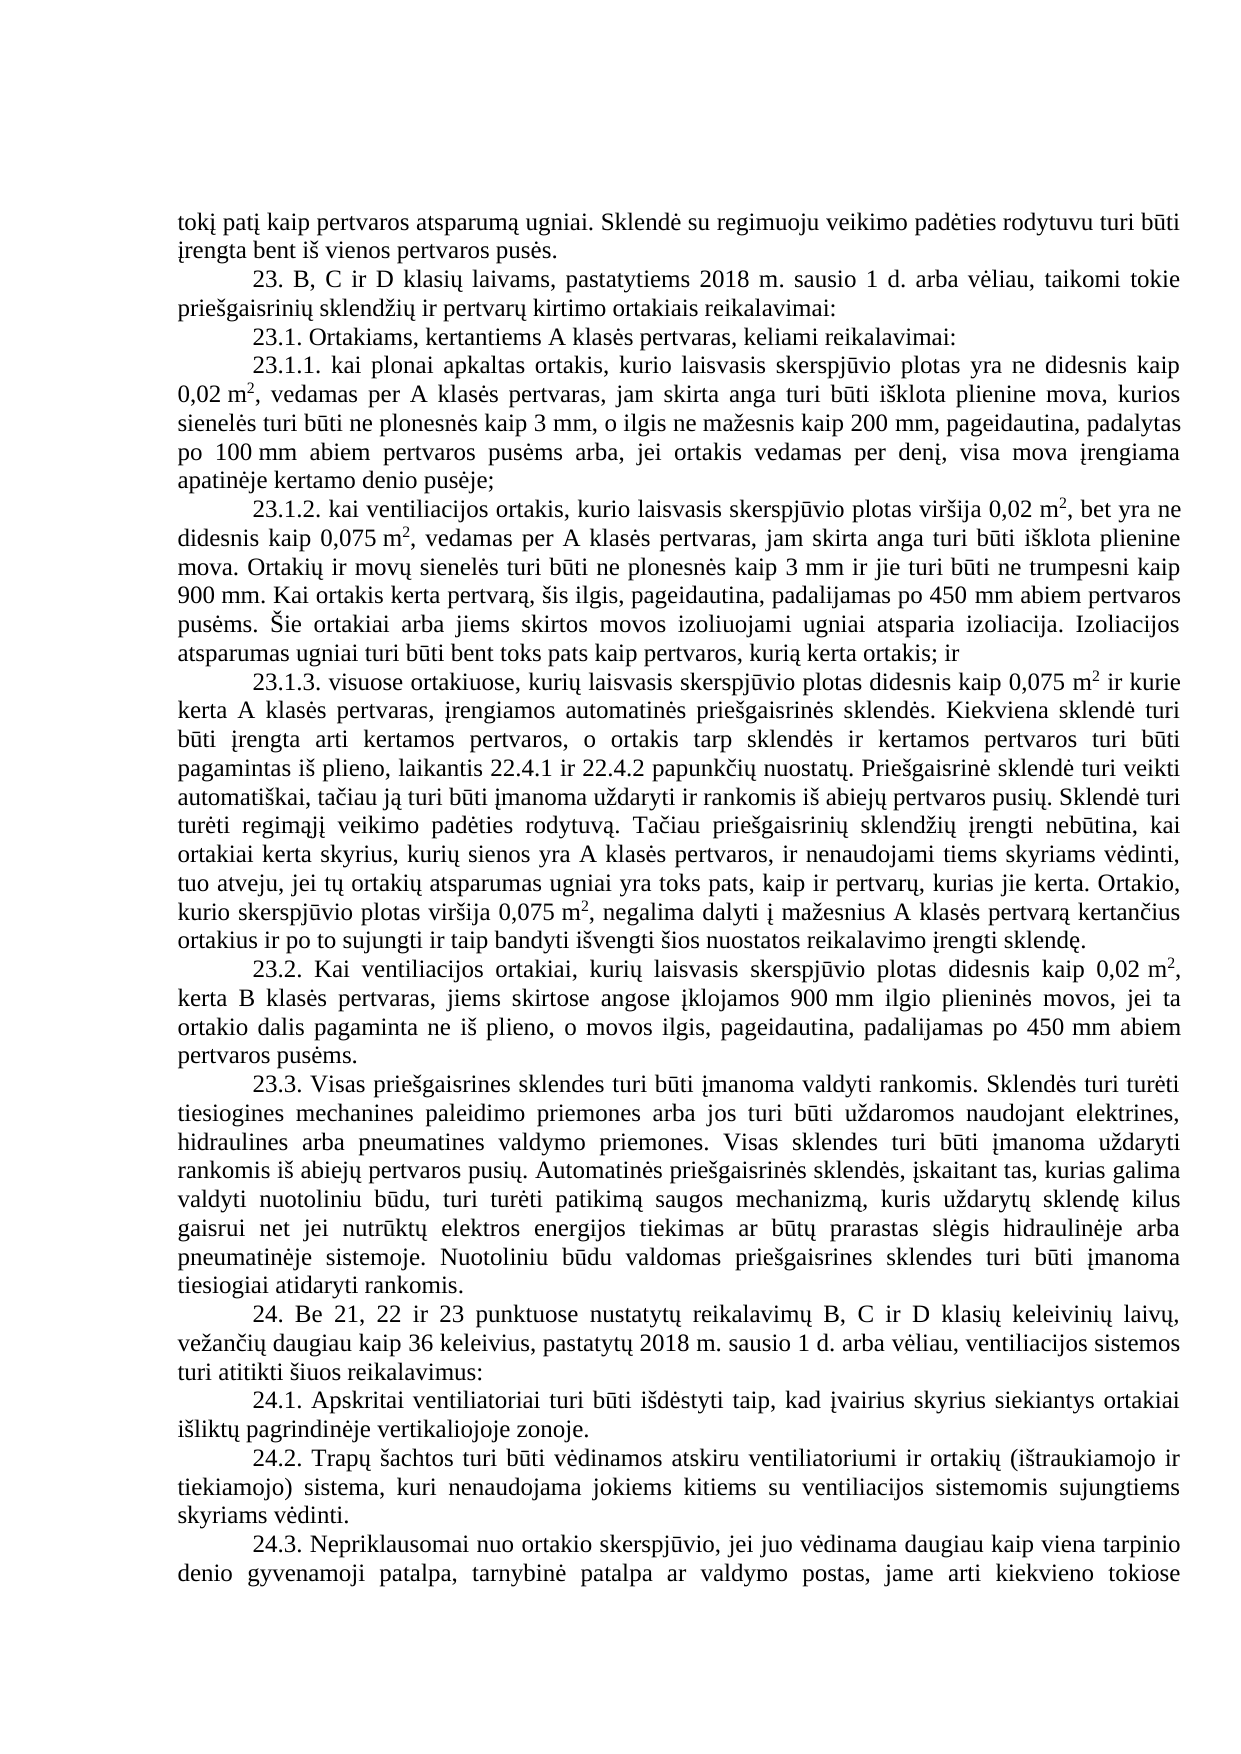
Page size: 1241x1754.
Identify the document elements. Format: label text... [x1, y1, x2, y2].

text 24.1. Apskritai ventiliatoriai turi būti išdėstyti taip, kad įvairius skyrius siekiantys ortakiai išliktų pagrindinėje vertikaliojoje zonoje. [177, 1385, 1181, 1443]
text 23.1.1. kai plonai apkaltas ortakis, kurio laisvasis skerspjūvio plotas yra ne didesnis kaip 0,02 m2, vedamas per A klasės pertvaras, jam skirta anga turi būti išklota plienine mova, kurios sienelės turi būti ne plonesnės kaip 3 mm, o ilgis ne mažesnis kaip 200 mm, pageidautina, padalytas po 100 mm abiem pertvaros pusėms arba, jei ortakis vedamas per denį, visa mova įrengiama apatinėje kertamo denio pusėje; [177, 350, 1181, 494]
text 23.3. Visas priešgaisrines sklendes turi būti įmanoma valdyti rankomis. Sklendės turi turėti tiesiogines mechanines paleidimo priemones arba jos turi būti uždaromos naudojant elektrines, hidraulines arba pneumatines valdymo priemones. Visas sklendes turi būti įmanoma uždaryti rankomis iš abiejų pertvaros pusių. Automatinės priešgaisrinės sklendės, įskaitant tas, kurias galima valdyti nuotoliniu būdu, turi turėti patikimą saugos mechanizmą, kuris uždarytų sklendę kilus gaisrui net jei nutrūktų elektros energijos tiekimas ar būtų prarastas slėgis hidraulinėje arba pneumatinėje sistemoje. Nuotoliniu būdu valdomas priešgaisrines sklendes turi būti įmanoma tiesiogiai atidaryti rankomis. [177, 1069, 1181, 1299]
text 23.1. Ortakiams, kertantiems A klasės pertvaras, keliami reikalavimai: [177, 322, 1181, 350]
text 23.1.3. visuose ortakiuose, kurių laisvasis skerspjūvio plotas didesnis kaip 0,075 m2 ir kurie kerta A klasės pertvaras, įrengiamos automatinės priešgaisrinės sklendės. Kiekviena sklendė turi būti įrengta arti kertamos pertvaros, o ortakis tarp sklendės ir kertamos pertvaros turi būti pagamintas iš plieno, laikantis 22.4.1 ir 22.4.2 papunkčių nuostatų. Priešgaisrinė sklendė turi veikti automatiškai, tačiau ją turi būti įmanoma uždaryti ir rankomis iš abiejų pertvaros pusių. Sklendė turi turėti regimąjį veikimo padėties rodytuvą. Tačiau priešgaisrinių sklendžių įrengti nebūtina, kai ortakiai kerta skyrius, kurių sienos yra A klasės pertvaros, ir nenaudojami tiems skyriams vėdinti, tuo atveju, jei tų ortakių atsparumas ugniai yra toks pats, kaip ir pertvarų, kurias jie kerta. Ortakio, kurio skerspjūvio plotas viršija 0,075 m2, negalima dalyti į mažesnius A klasės pertvarą kertančius ortakius ir po to sujungti ir taip bandyti išvengti šios nuostatos reikalavimo įrengti sklendę. [177, 667, 1181, 954]
text 23.2. Kai ventiliacijos ortakiai, kurių laisvasis skerspjūvio plotas didesnis kaip 0,02 m2, kerta B klasės pertvaras, jiems skirtose angose įklojamos 900 mm ilgio plieninės movos, jei ta ortakio dalis pagaminta ne iš plieno, o movos ilgis, pageidautina, padalijamas po 450 mm abiem pertvaros pusėms. [177, 954, 1181, 1069]
text 24. Be 21, 22 ir 23 punktuose nustatytų reikalavimų B, C ir D klasių keleivinių laivų, vežančių daugiau kaip 36 keleivius, pastatytų 2018 m. sausio 1 d. arba vėliau, ventiliacijos sistemos turi atitikti šiuos reikalavimus: [177, 1299, 1181, 1385]
text 23.1.2. kai ventiliacijos ortakis, kurio laisvasis skerspjūvio plotas viršija 0,02 m2, bet yra ne didesnis kaip 0,075 m2, vedamas per A klasės pertvaras, jam skirta anga turi būti išklota plienine mova. Ortakių ir movų sienelės turi būti ne plonesnės kaip 3 mm ir jie turi būti ne trumpesni kaip 900 mm. Kai ortakis kerta pertvarą, šis ilgis, pageidautina, padalijamas po 450 mm abiem pertvaros pusėms. Šie ortakiai arba jiems skirtos movos izoliuojami ugniai atsparia izoliacija. Izoliacijos atsparumas ugniai turi būti bent toks pats kaip pertvaros, kurią kerta ortakis; ir [177, 494, 1181, 667]
text 23. B, C ir D klasių laivams, pastatytiems 2018 m. sausio 1 d. arba vėliau, taikomi tokie priešgaisrinių sklendžių ir pertvarų kirtimo ortakiais reikalavimai: [177, 264, 1181, 322]
text 24.3. Nepriklausomai nuo ortakio skerspjūvio, jei juo vėdinama daugiau kaip viena tarpinio denio gyvenamoji patalpa, tarnybinė patalpa ar valdymo postas, jame arti kiekvieno tokiose [177, 1529, 1181, 1587]
text tokį patį kaip pertvaros atsparumą ugniai. Sklendė su regimuoju veikimo padėties rodytuvu turi būti įrengta bent iš vienos pertvaros pusės. [177, 207, 1181, 264]
text 24.2. Trapų šachtos turi būti vėdinamos atskiru ventiliatoriumi ir ortakių (ištraukiamojo ir tiekiamojo) sistema, kuri nenaudojama jokiems kitiems su ventiliacijos sistemomis sujungtiems skyriams vėdinti. [177, 1443, 1181, 1529]
